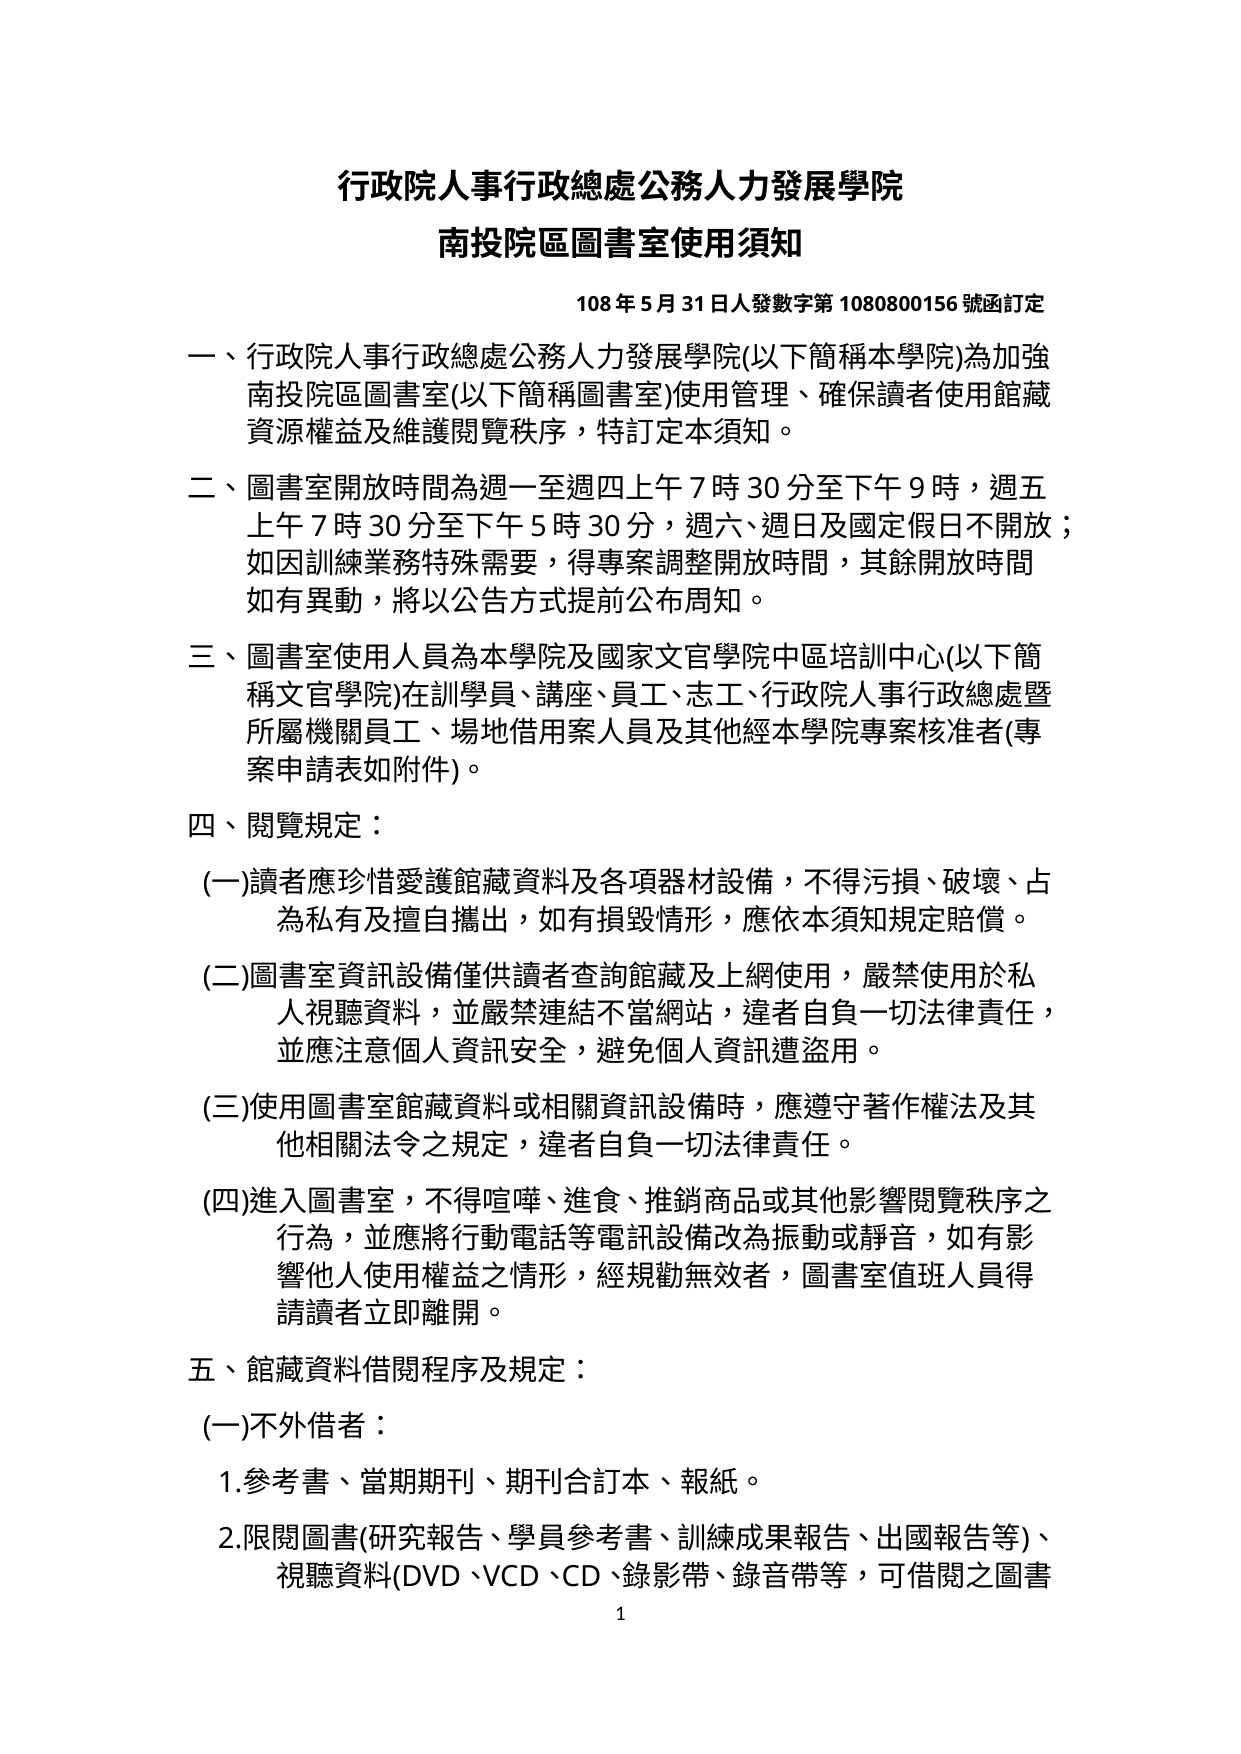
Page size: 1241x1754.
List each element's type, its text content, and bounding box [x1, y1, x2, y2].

text 三、圖書室使用人員為本學院及國家文官學院中區培訓中心(以下簡稱文官學院)在訓學員、講座、員工、志工、行政院人事行政總處暨所屬機關員工、場地借用案人員及其他經本學院專案核准者(專案申請表如附件)。 [187, 637, 1053, 787]
text (三)使用圖書室館藏資料或相關資訊設備時，應遵守著作權法及其他相關法令之規定，違者自負一切法律責任。 [187, 1087, 1053, 1162]
text 2.限閱圖書(研究報告、學員參考書、訓練成果報告、出國報告等)、視聽資料(DVD、VCD、CD、錄影帶、錄音帶等，可借閱之圖書或期刊附件不在此限)。 [187, 1519, 1053, 1594]
text 1.參考書、當期期刊、期刊合訂本、報紙。 [187, 1462, 1053, 1500]
text 行政院人事行政總處公務人力發展學院 [187, 169, 1053, 206]
text 四、閱覽規定： [187, 806, 1053, 844]
text 108年5月31日人發數字第1080800156號函訂定 [187, 281, 1053, 319]
text 五、館藏資料借閱程序及規定： [187, 1350, 1053, 1387]
text (四)進入圖書室，不得喧嘩、進食、推銷商品或其他影響閱覽秩序之行為，並應將行動電話等電訊設備改為振動或靜音，如有影響他人使用權益之情形，經規勸無效者，圖書室值班人員得請讀者立即離開。 [187, 1181, 1053, 1331]
text (一)不外借者： [187, 1406, 1053, 1444]
text 南投院區圖書室使用須知 [187, 225, 1053, 262]
text 二、圖書室開放時間為週一至週四上午7時30分至下午9時，週五上午7時30分至下午5時30分，週六、週日及國定假日不開放；如因訓練業務特殊需要，得專案調整開放時間，其餘開放時間如有異動，將以公告方式提前公布周知。 [187, 469, 1053, 619]
text 一、行政院人事行政總處公務人力發展學院(以下簡稱本學院)為加強南投院區圖書室(以下簡稱圖書室)使用管理、確保讀者使用館藏資源權益及維護閱覽秩序，特訂定本須知。 [187, 337, 1053, 450]
text (二)圖書室資訊設備僅供讀者查詢館藏及上網使用，嚴禁使用於私人視聽資料，並嚴禁連結不當網站，違者自負一切法律責任，並應注意個人資訊安全，避免個人資訊遭盜用。 [187, 956, 1053, 1069]
text (一)讀者應珍惜愛護館藏資料及各項器材設備，不得污損、破壞、占為私有及擅自攜出，如有損毀情形，應依本須知規定賠償。 [187, 862, 1053, 937]
